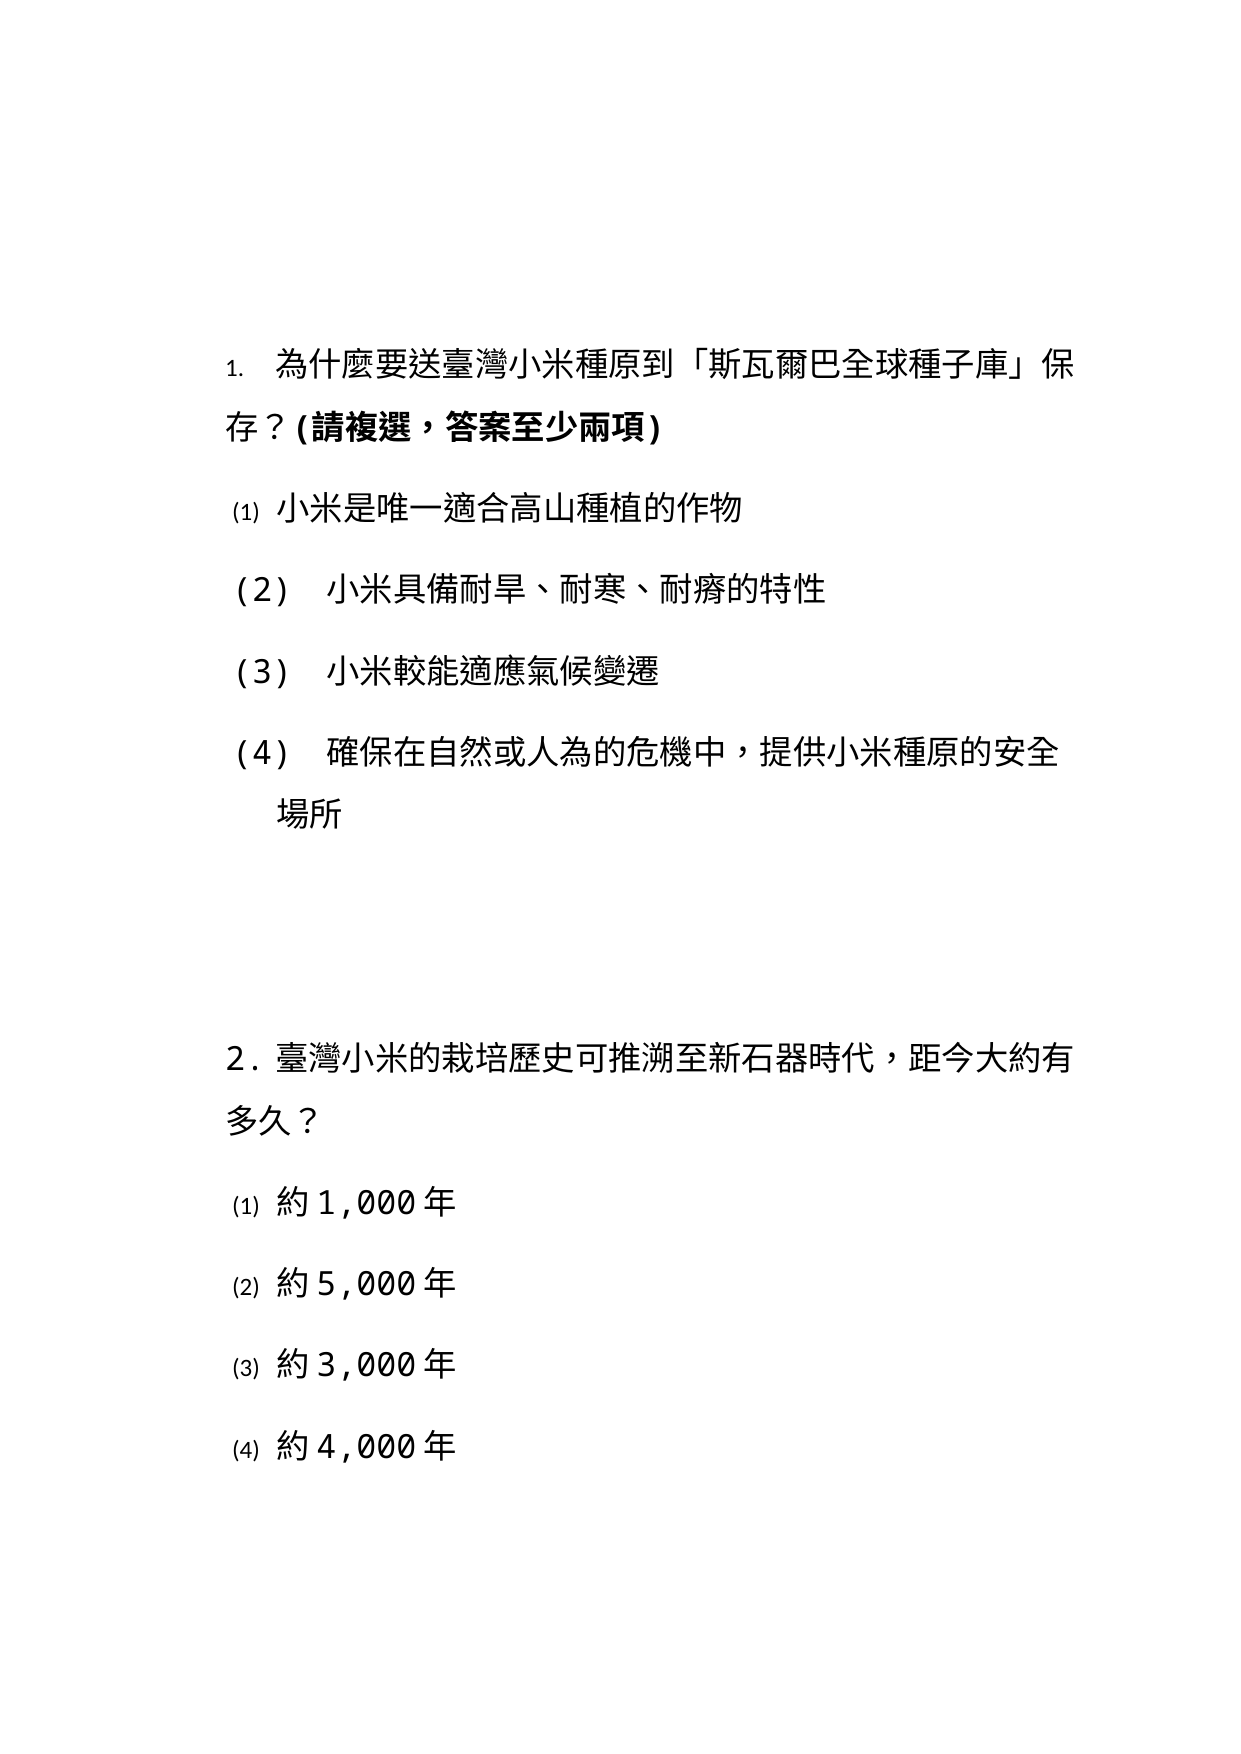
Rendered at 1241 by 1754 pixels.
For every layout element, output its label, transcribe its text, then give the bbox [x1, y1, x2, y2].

list 小米較能適應氣候變遷 [232, 627, 1078, 689]
list 約4,000年 [232, 1402, 1078, 1464]
list 小米是唯一適合高山種植的作物 [232, 464, 1078, 527]
list 約1,000年 [232, 1158, 1078, 1221]
list 約5,000年 [232, 1239, 1078, 1302]
list 確保在自然或人為的危機中，提供小米種原的安全場所 [232, 708, 1078, 833]
list 臺灣小米的栽培歷史可推溯至新石器時代，距今大約有多久？ [225, 1014, 1078, 1139]
list 為什麼要送臺灣小米種原到「斯瓦爾巴全球種子庫」保存？(請複選，答案至少兩項) [225, 321, 1078, 446]
list 約3,000年 [232, 1321, 1078, 1383]
list 小米具備耐旱、耐寒、耐瘠的特性 [232, 546, 1078, 608]
